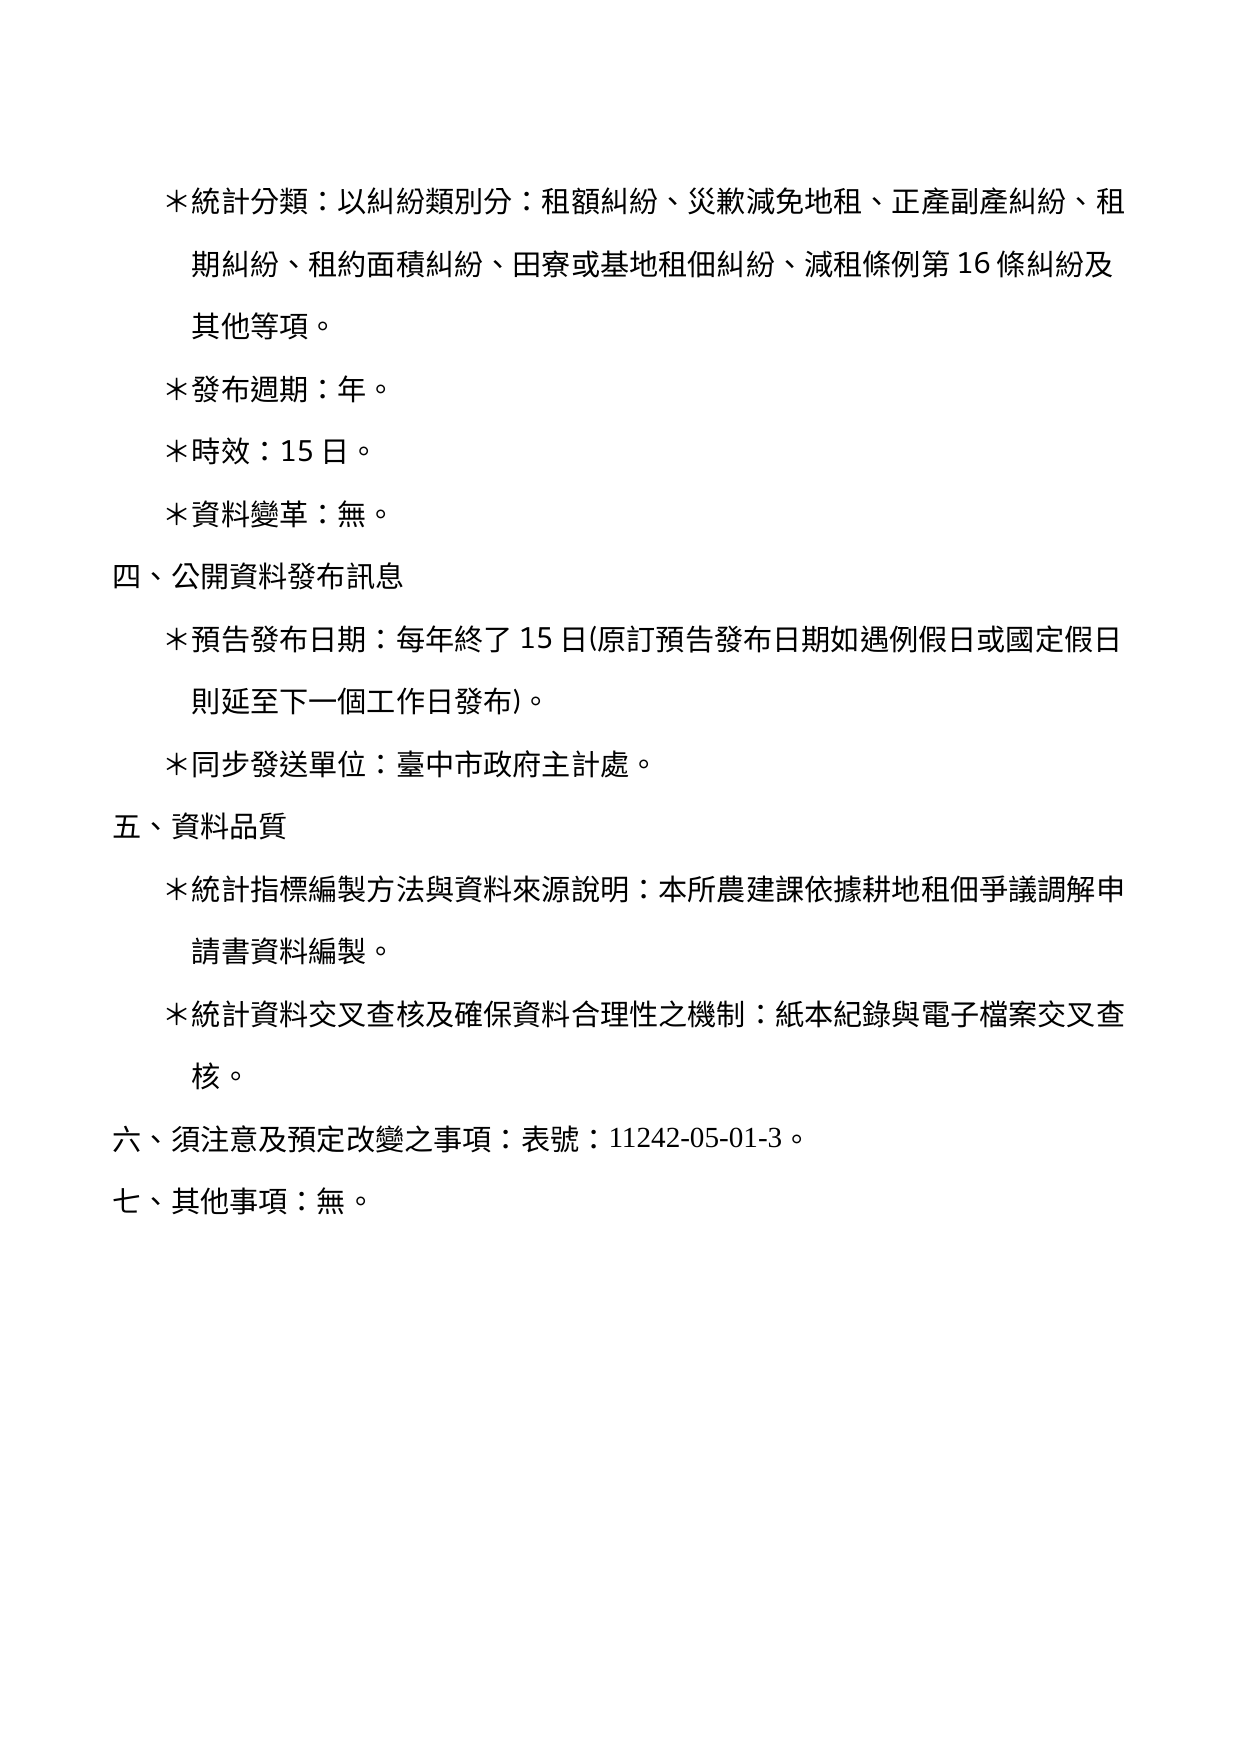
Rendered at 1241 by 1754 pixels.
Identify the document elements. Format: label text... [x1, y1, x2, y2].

text ＊統計指標編製方法與資料來源說明：本所農建課依據耕地租佃爭議調解申請書資料編製。 [162, 846, 1128, 971]
text ＊統計資料交叉查核及確保資料合理性之機制：紙本紀錄與電子檔案交叉查核。 [162, 971, 1128, 1096]
text 七、其他事項：無。 [112, 1158, 1128, 1221]
text ＊同步發送單位：臺中市政府主計處。 [162, 721, 1128, 783]
text ＊統計分類：以糾紛類別分：租額糾紛、災歉減免地租、正產副產糾紛、租期糾紛、租約面積糾紛、田寮或基地租佃糾紛、減租條例第16條糾紛及其他等項。 [162, 158, 1128, 346]
text ＊時效：15日。 [162, 408, 1128, 471]
text 六、須注意及預定改變之事項：表號：11242-05-01-3。 [112, 1096, 1128, 1158]
text 五、資料品質 [112, 783, 1128, 846]
text ＊資料變革：無。 [162, 471, 1128, 533]
text ＊發布週期：年。 [162, 346, 1128, 408]
text 四、公開資料發布訊息 [112, 533, 1128, 596]
text ＊預告發布日期：每年終了15日(原訂預告發布日期如遇例假日或國定假日則延至下一個工作日發布)。 [162, 596, 1128, 721]
